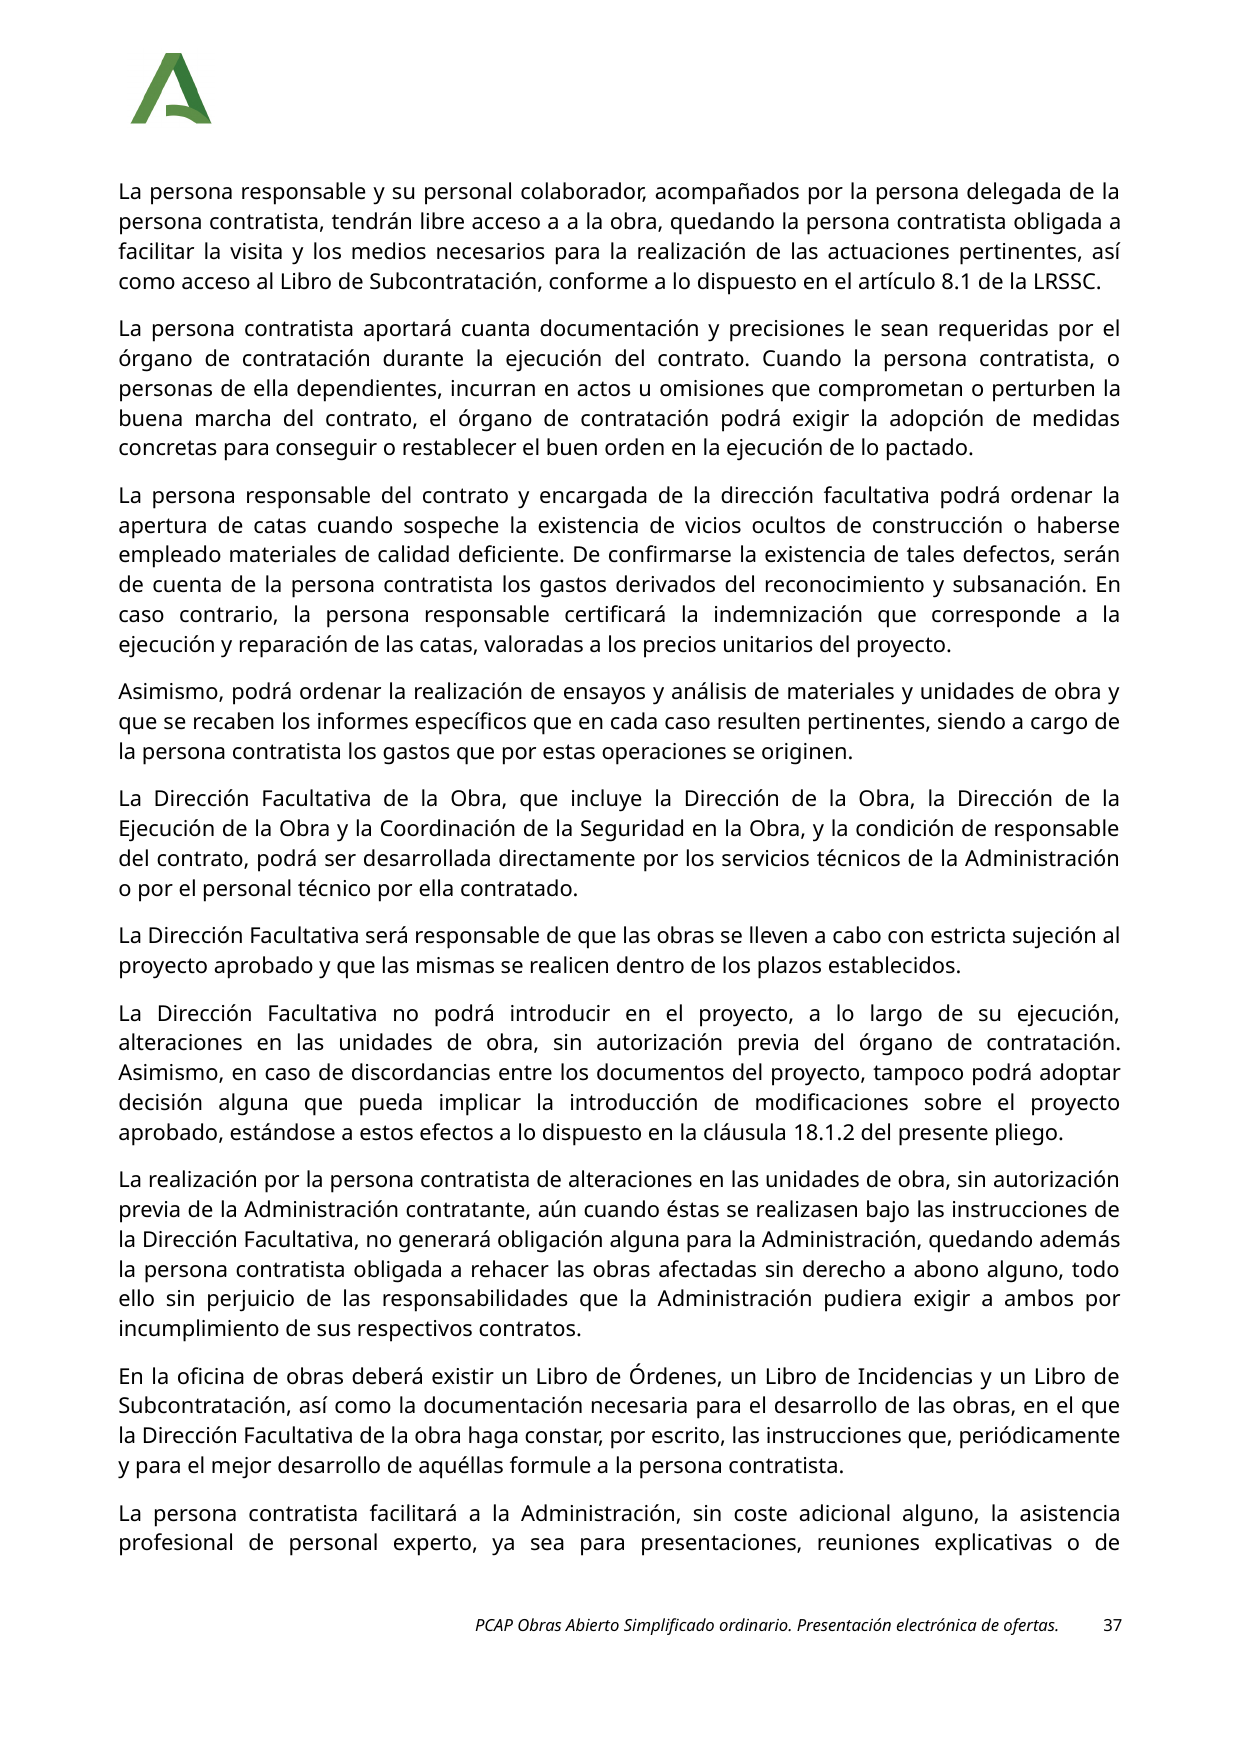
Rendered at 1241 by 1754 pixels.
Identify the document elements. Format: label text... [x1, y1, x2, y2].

text La persona contratista facilitará a la Administración, sin coste adicional alguno, la asistencia profesional de personal experto, ya sea para presentaciones, reuniones explicativas o de [118, 1498, 1122, 1557]
text En la oficina de obras deberá existir un Libro de Órdenes, un Libro de Incidencias y un Libro de Subcontratación, así como la documentación necesaria para el desarrollo de las obras, en el que la Dirección Facultativa de la obra haga constar, por escrito, las instrucciones que, periódicamente y para el mejor desarrollo de aquéllas formule a la persona contratista. [118, 1361, 1122, 1480]
text La realización por la persona contratista de alteraciones en las unidades de obra, sin autorización previa de la Administración contratante, aún cuando éstas se realizasen bajo las instrucciones de la Dirección Facultativa, no generará obligación alguna para la Administración, quedando además la persona contratista obligada a rehacer las obras afectadas sin derecho a abono alguno, todo ello sin perjuicio de las responsabilidades que la Administración pudiera exigir a ambos por incumplimiento de sus respectivos contratos. [118, 1164, 1122, 1343]
picture [127, 48, 216, 128]
text Asimismo, podrá ordenar la realización de ensayos y análisis de materiales y unidades de obra y que se recaben los informes específicos que en cada caso resulten pertinentes, siendo a cargo de la persona contratista los gastos que por estas operaciones se originen. [118, 676, 1122, 766]
text La Dirección Facultativa de la Obra, que incluye la Dirección de la Obra, la Dirección de la Ejecución de la Obra y la Coordinación de la Seguridad en la Obra, y la condición de responsable del contrato, podrá ser desarrollada directamente por los servicios técnicos de la Administración o por el personal técnico por ella contratado. [118, 783, 1122, 903]
text La Dirección Facultativa no podrá introducir en el proyecto, a lo largo de su ejecución, alteraciones en las unidades de obra, sin autorización previa del órgano de contratación. Asimismo, en caso de discordancias entre los documentos del proyecto, tampoco podrá adoptar decisión alguna que pueda implicar la introducción de modificaciones sobre el proyecto aprobado, estándose a estos efectos a lo dispuesto en la cláusula 18.1.2 del presente pliego. [118, 998, 1122, 1147]
text La persona responsable y su personal colaborador, acompañados por la persona delegada de la persona contratista, tendrán libre acceso a a la obra, quedando la persona contratista obligada a facilitar la visita y los medios necesarios para la realización de las actuaciones pertinentes, así como acceso al Libro de Subcontratación, conforme a lo dispuesto en el artículo 8.1 de la LRSSC. [118, 176, 1122, 296]
text La persona contratista aportará cuanta documentación y precisiones le sean requeridas por el órgano de contratación durante la ejecución del contrato. Cuando la persona contratista, o personas de ella dependientes, incurran en actos u omisiones que comprometan o perturben la buena marcha del contrato, el órgano de contratación podrá exigir la adopción de medidas concretas para conseguir o restablecer el buen orden en la ejecución de lo pactado. [118, 313, 1122, 462]
text La Dirección Facultativa será responsable de que las obras se lleven a cabo con estricta sujeción al proyecto aprobado y que las mismas se realicen dentro de los plazos establecidos. [118, 920, 1122, 980]
text La persona responsable del contrato y encargada de la dirección facultativa podrá ordenar la apertura de catas cuando sospeche la existencia de vicios ocultos de construcción o haberse empleado materiales de calidad deficiente. De confirmarse la existencia de tales defectos, serán de cuenta de la persona contratista los gastos derivados del reconocimiento y subsanación. En caso contrario, la persona responsable certificará la indemnización que corresponde a la ejecución y reparación de las catas, valoradas a los precios unitarios del proyecto. [118, 480, 1122, 659]
